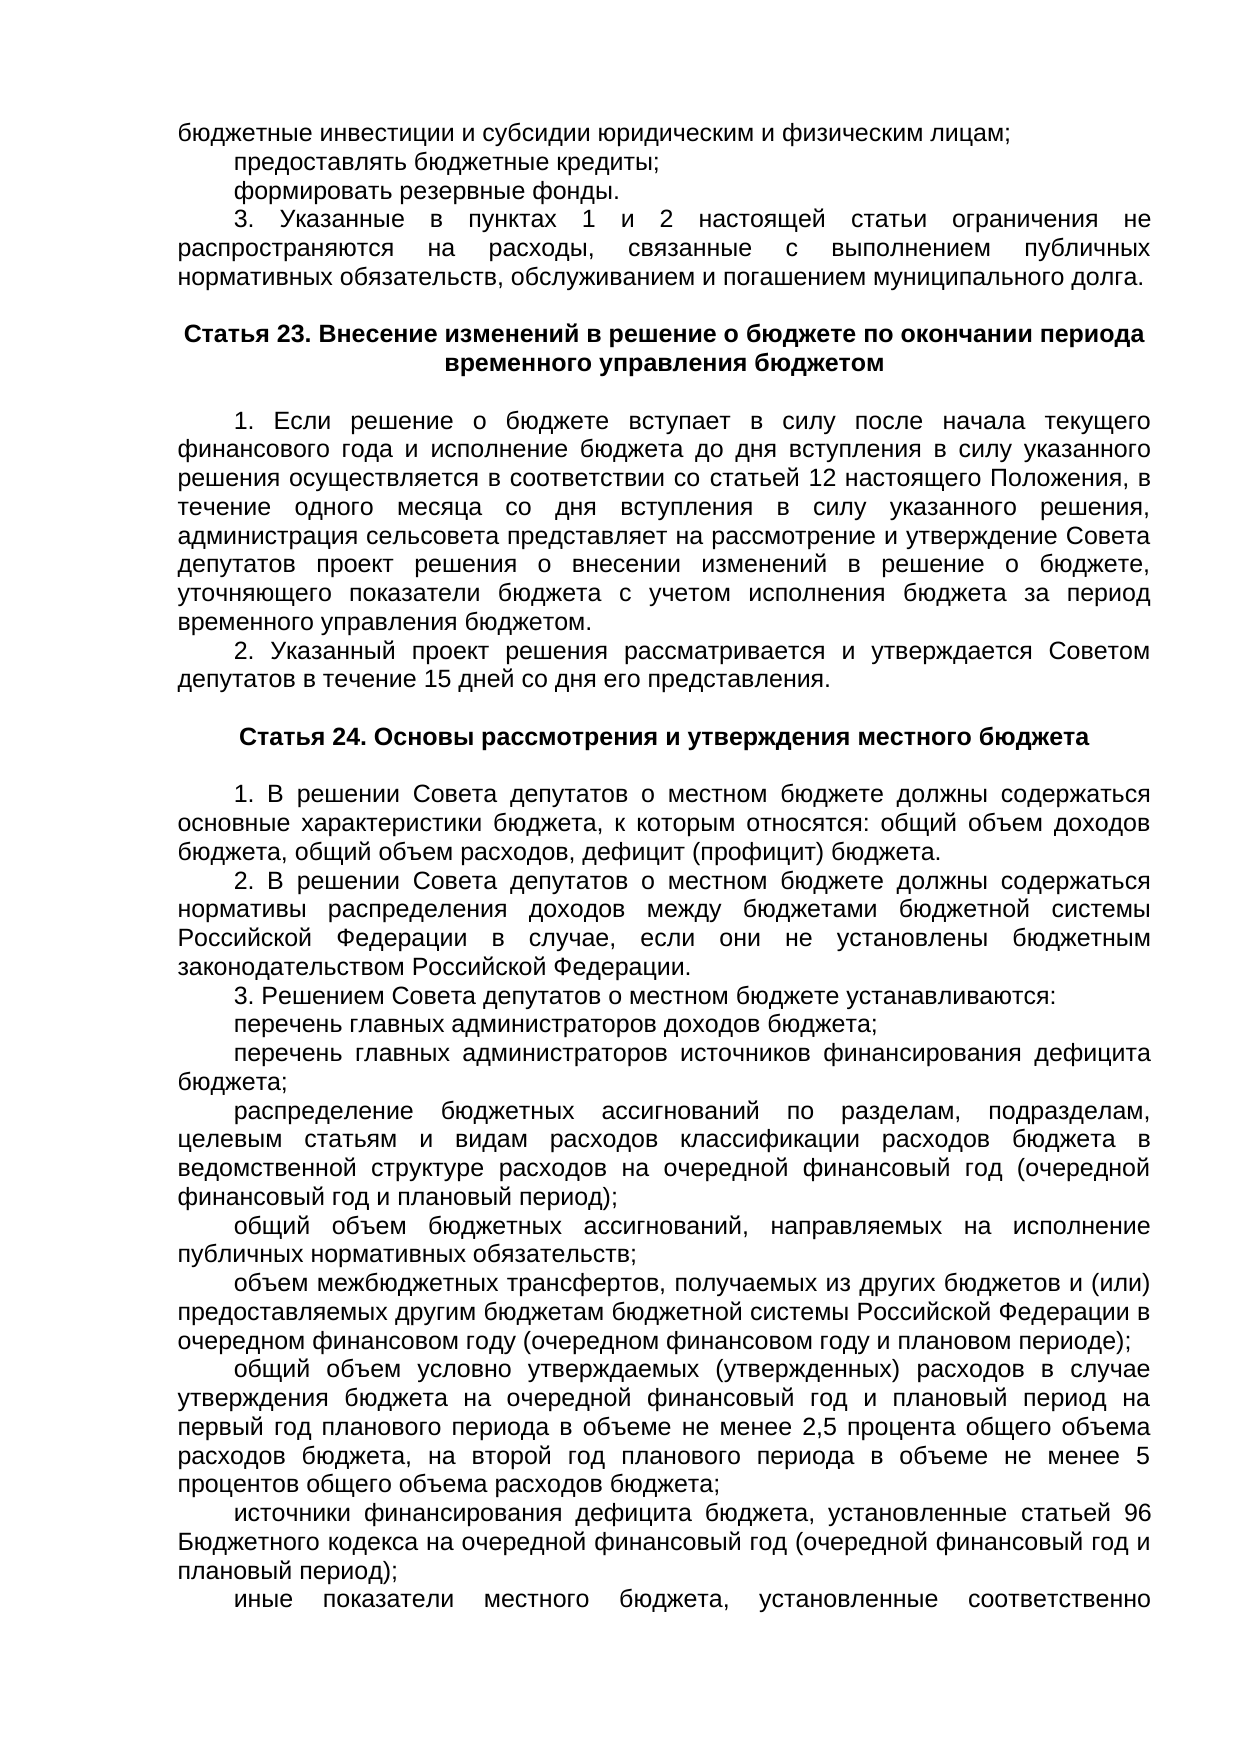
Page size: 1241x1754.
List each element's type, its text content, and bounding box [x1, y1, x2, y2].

subtitle 2. В решении Совета депутатов о местном бюджете должны содержаться нормативы распределения доходов между бюджетами бюджетной системы Российской Федерации в случае, если они не установлены бюджетным законодательством Российской Федерации. [177, 866, 1152, 981]
subtitle Статья 24. Основы рассмотрения и утверждения местного бюджета [177, 722, 1152, 751]
subtitle объем межбюджетных трансфертов, получаемых из других бюджетов и (или) предоставляемых другим бюджетам бюджетной системы Российской Федерации в очередном финансовом году (очередном финансовом году и плановом периоде); [177, 1268, 1152, 1354]
subtitle формировать резервные фонды. [177, 176, 1152, 204]
subtitle общий объем условно утверждаемых (утвержденных) расходов в случае утверждения бюджета на очередной финансовый год и плановый период на первый год планового периода в объеме не менее 2,5 процента общего объема расходов бюджета, на второй год планового периода в объеме не менее 5 процентов общего объема расходов бюджета; [177, 1354, 1152, 1498]
subtitle общий объем бюджетных ассигнований, направляемых на исполнение публичных нормативных обязательств; [177, 1211, 1152, 1268]
subtitle 2. Указанный проект решения рассматривается и утверждается Советом депутатов в течение 15 дней со дня его представления. [177, 636, 1152, 693]
subtitle иные показатели местного бюджета, установленные соответственно [177, 1584, 1152, 1613]
subtitle перечень главных администраторов источников финансирования дефицита бюджета; [177, 1038, 1152, 1096]
subtitle 3. Решением Совета депутатов о местном бюджете устанавливаются: [177, 981, 1152, 1009]
subtitle 3. Указанные в пунктах 1 и 2 настоящей статьи ограничения не распространяются на расходы, связанные с выполнением публичных нормативных обязательств, обслуживанием и погашением муниципального долга. [177, 204, 1152, 291]
subtitle 1. В решении Совета депутатов о местном бюджете должны содержаться основные характеристики бюджета, к которым относятся: общий объем доходов бюджета, общий объем расходов, дефицит (профицит) бюджета. [177, 779, 1152, 866]
subtitle источники финансирования дефицита бюджета, установленные статьей 96 Бюджетного кодекса на очередной финансовый год (очередной финансовый год и плановый период); [177, 1498, 1152, 1584]
subtitle предоставлять бюджетные кредиты; [177, 147, 1152, 176]
subtitle перечень главных администраторов доходов бюджета; [177, 1009, 1152, 1038]
subtitle Статья 23. Внесение изменений в решение о бюджете по окончании периода временного управления бюджетом [177, 319, 1152, 377]
subtitle 1. Если решение о бюджете вступает в силу после начала текущего финансового года и исполнение бюджета до дня вступления в силу указанного решения осуществляется в соответствии со статьей 12 настоящего Положения, в течение одного месяца со дня вступления в силу указанного решения, администрация сельсовета представляет на рассмотрение и утверждение Совета депутатов проект решения о внесении изменений в решение о бюджете, уточняющего показатели бюджета с учетом исполнения бюджета за период временного управления бюджетом. [177, 406, 1152, 636]
subtitle бюджетные инвестиции и субсидии юридическим и физическим лицам; [177, 118, 1152, 147]
subtitle распределение бюджетных ассигнований по разделам, подразделам, целевым статьям и видам расходов классификации расходов бюджета в ведомственной структуре расходов на очередной финансовый год (очередной финансовый год и плановый период); [177, 1096, 1152, 1211]
